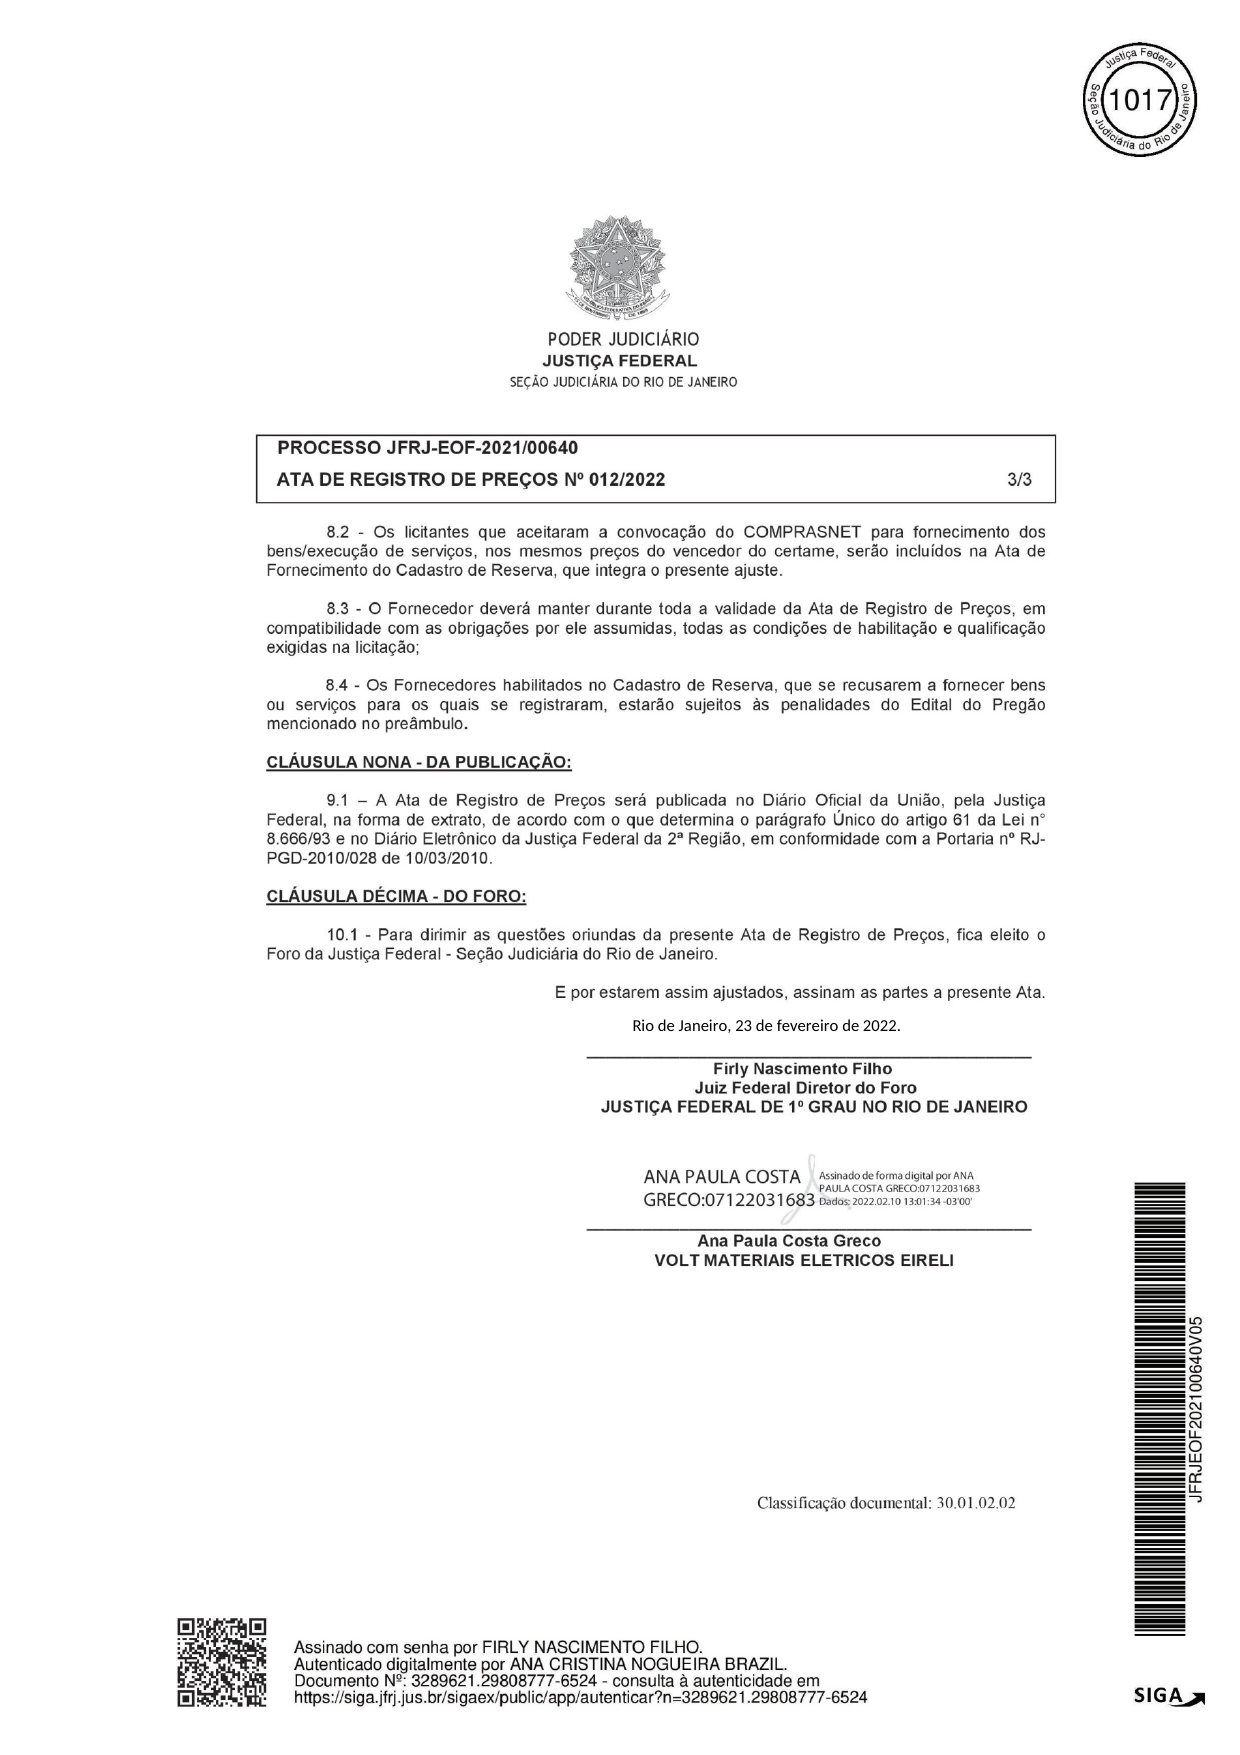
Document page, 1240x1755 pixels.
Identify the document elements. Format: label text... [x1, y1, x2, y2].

text Rio de Janeiro, 23 de fevereiro de 2022. [632, 1016, 973, 1036]
